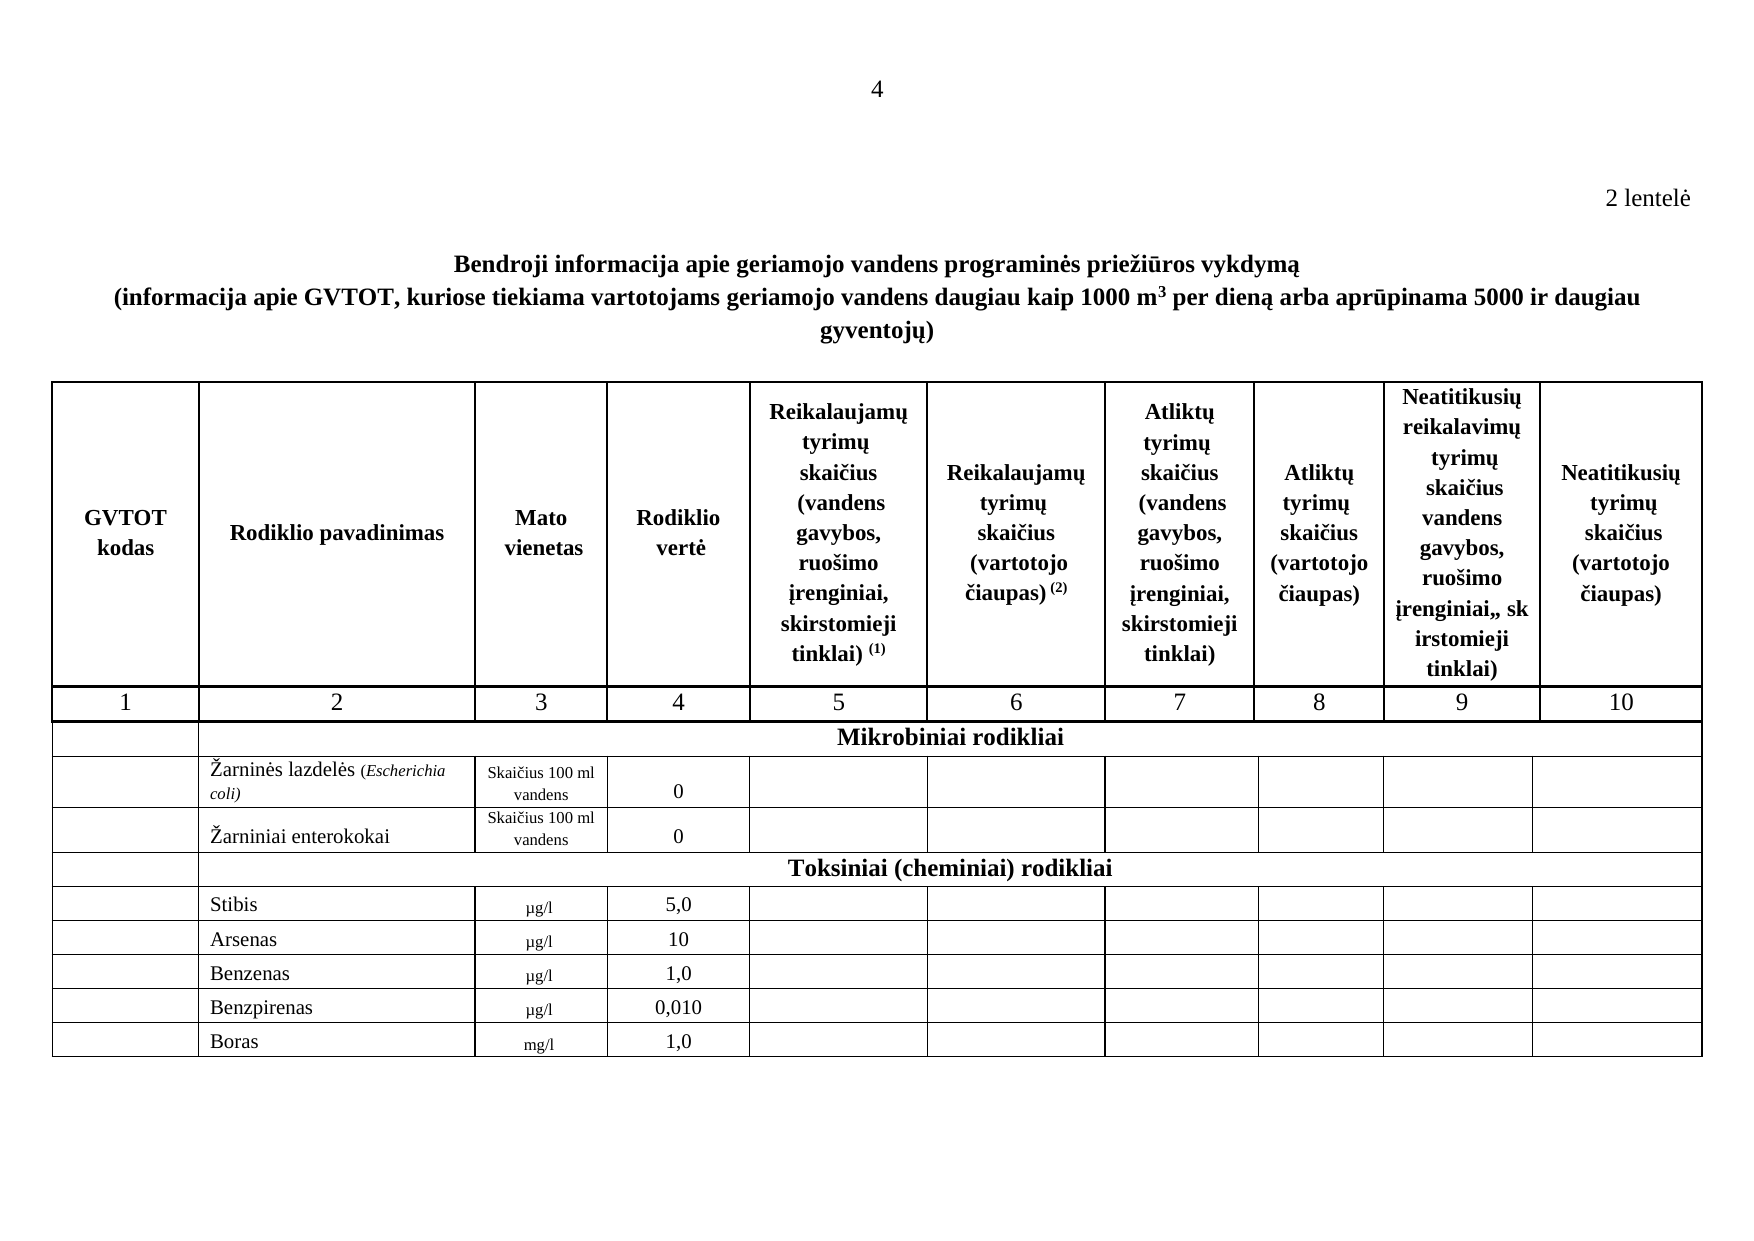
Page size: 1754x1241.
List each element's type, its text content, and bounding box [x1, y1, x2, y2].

table_cell [1106, 808, 1258, 852]
table_cell [1259, 989, 1383, 1022]
table_cell [1259, 1023, 1383, 1056]
table_cell Rodiklio pavadinimas [200, 383, 474, 685]
table_cell [53, 723, 198, 756]
table_cell [928, 887, 1104, 920]
table_cell [928, 808, 1104, 852]
table_cell 10 [608, 921, 749, 954]
table_cell Arsenas [199, 921, 474, 954]
table_cell Neatitikusių reikalavimų tyrimų skaičius vandens gavybos, ruošimo įrenginiai„ skirstomieji tinklai) [1385, 383, 1539, 685]
table_cell 3 [476, 688, 606, 720]
table_cell [1533, 1023, 1701, 1056]
table_cell [53, 989, 198, 1022]
table_cell [53, 757, 198, 807]
table_cell [750, 887, 927, 920]
table_cell [53, 921, 198, 954]
table_cell 0 [608, 808, 749, 852]
table_cell Žarninės lazdelės (Escherichia coli) [199, 757, 474, 807]
table_cell Reikalaujamų tyrimų skaičius (vartotojo čiaupas) (2) [928, 383, 1104, 685]
table_cell Reikalaujamų tyrimų skaičius (vandens gavybos, ruošimo įrenginiai, skirstomieji tinklai) (1) [751, 383, 926, 685]
table_cell [1533, 887, 1701, 920]
table_cell [1384, 757, 1532, 807]
table_cell Skaičius 100 ml vandens [476, 808, 607, 852]
table_cell 8 [1255, 688, 1383, 720]
table_cell Benzpirenas [199, 989, 474, 1022]
table_cell [1384, 955, 1532, 988]
table_cell [1106, 955, 1258, 988]
table_cell [1106, 989, 1258, 1022]
table_cell 5 [751, 688, 926, 720]
table_cell [1384, 887, 1532, 920]
table_cell [1259, 887, 1383, 920]
table_cell µg/l [476, 955, 607, 988]
table_cell 6 [928, 688, 1104, 720]
table_cell [928, 955, 1104, 988]
table_cell [1384, 989, 1532, 1022]
table_cell [750, 989, 927, 1022]
table_cell 1 [53, 688, 198, 720]
table_cell 10 [1541, 688, 1701, 720]
table_cell [1384, 1023, 1532, 1056]
table_cell [1384, 808, 1532, 852]
table_cell [1533, 808, 1701, 852]
table_cell Boras [199, 1023, 474, 1056]
table_cell [53, 887, 198, 920]
table_cell [1106, 1023, 1258, 1056]
table_cell 1,0 [608, 1023, 749, 1056]
table_cell Benzenas [199, 955, 474, 988]
table_cell [53, 955, 198, 988]
table_cell [1259, 808, 1383, 852]
table_cell Žarniniai enterokokai [199, 808, 474, 852]
table_cell [1106, 887, 1258, 920]
table_cell 9 [1385, 688, 1539, 720]
table_cell µg/l [476, 989, 607, 1022]
table_cell [1384, 921, 1532, 954]
table_cell [53, 808, 198, 852]
table_cell Neatitikusių tyrimų skaičius (vartotojo čiaupas) [1541, 383, 1701, 685]
table_cell µg/l [476, 921, 607, 954]
table_cell Skaičius 100 ml vandens [476, 757, 607, 807]
table_cell [928, 757, 1104, 807]
table_cell [53, 1023, 198, 1056]
table_cell [1533, 921, 1701, 954]
table_cell 0,010 [608, 989, 749, 1022]
table_cell [1259, 955, 1383, 988]
table_cell Mikrobiniai rodikliai [199, 723, 1701, 756]
table_cell Toksiniai (cheminiai) rodikliai [199, 853, 1701, 886]
table_header 2 lentelė Bendroji informacija apie geriamojo vandens programinės priežiūros vykdymą (informacija apie GVTOT, kuriose tiekiama vartotojams geriamojo vandens daugiau kaip 1000 m3 per dieną arba aprūpinama 5000 ir daugiau gyventojų) [52, 183, 1702, 381]
table_cell 2 [200, 688, 474, 720]
table_cell 4 [608, 688, 749, 720]
table_cell Atliktų tyrimų skaičius (vandens gavybos, ruošimo įrenginiai, skirstomieji tinklai) [1106, 383, 1253, 685]
table_cell [750, 757, 927, 807]
table_cell [750, 808, 927, 852]
table_cell [53, 853, 198, 886]
table_cell [928, 921, 1104, 954]
table_cell Stibis [199, 887, 474, 920]
table_cell [1533, 955, 1701, 988]
table_cell [750, 955, 927, 988]
table_cell 1,0 [608, 955, 749, 988]
table_cell mg/l [476, 1023, 607, 1056]
table_cell [1259, 921, 1383, 954]
table_cell 5,0 [608, 887, 749, 920]
table_cell 0 [608, 757, 749, 807]
table_cell [1533, 989, 1701, 1022]
table_cell Rodiklio vertė [608, 383, 749, 685]
table_cell [1533, 757, 1701, 807]
table_cell [1106, 757, 1258, 807]
table_cell [928, 989, 1104, 1022]
table_cell [750, 921, 927, 954]
table_cell 7 [1106, 688, 1253, 720]
table_cell Mato vienetas [476, 383, 606, 685]
table_cell [750, 1023, 927, 1056]
table_cell [928, 1023, 1104, 1056]
table_cell GVTOT kodas [53, 383, 198, 685]
table_cell [1106, 921, 1258, 954]
table_cell Atliktų tyrimų skaičius (vartotojo čiaupas) [1255, 383, 1383, 685]
table_cell µg/l [476, 887, 607, 920]
table_cell [1259, 757, 1383, 807]
